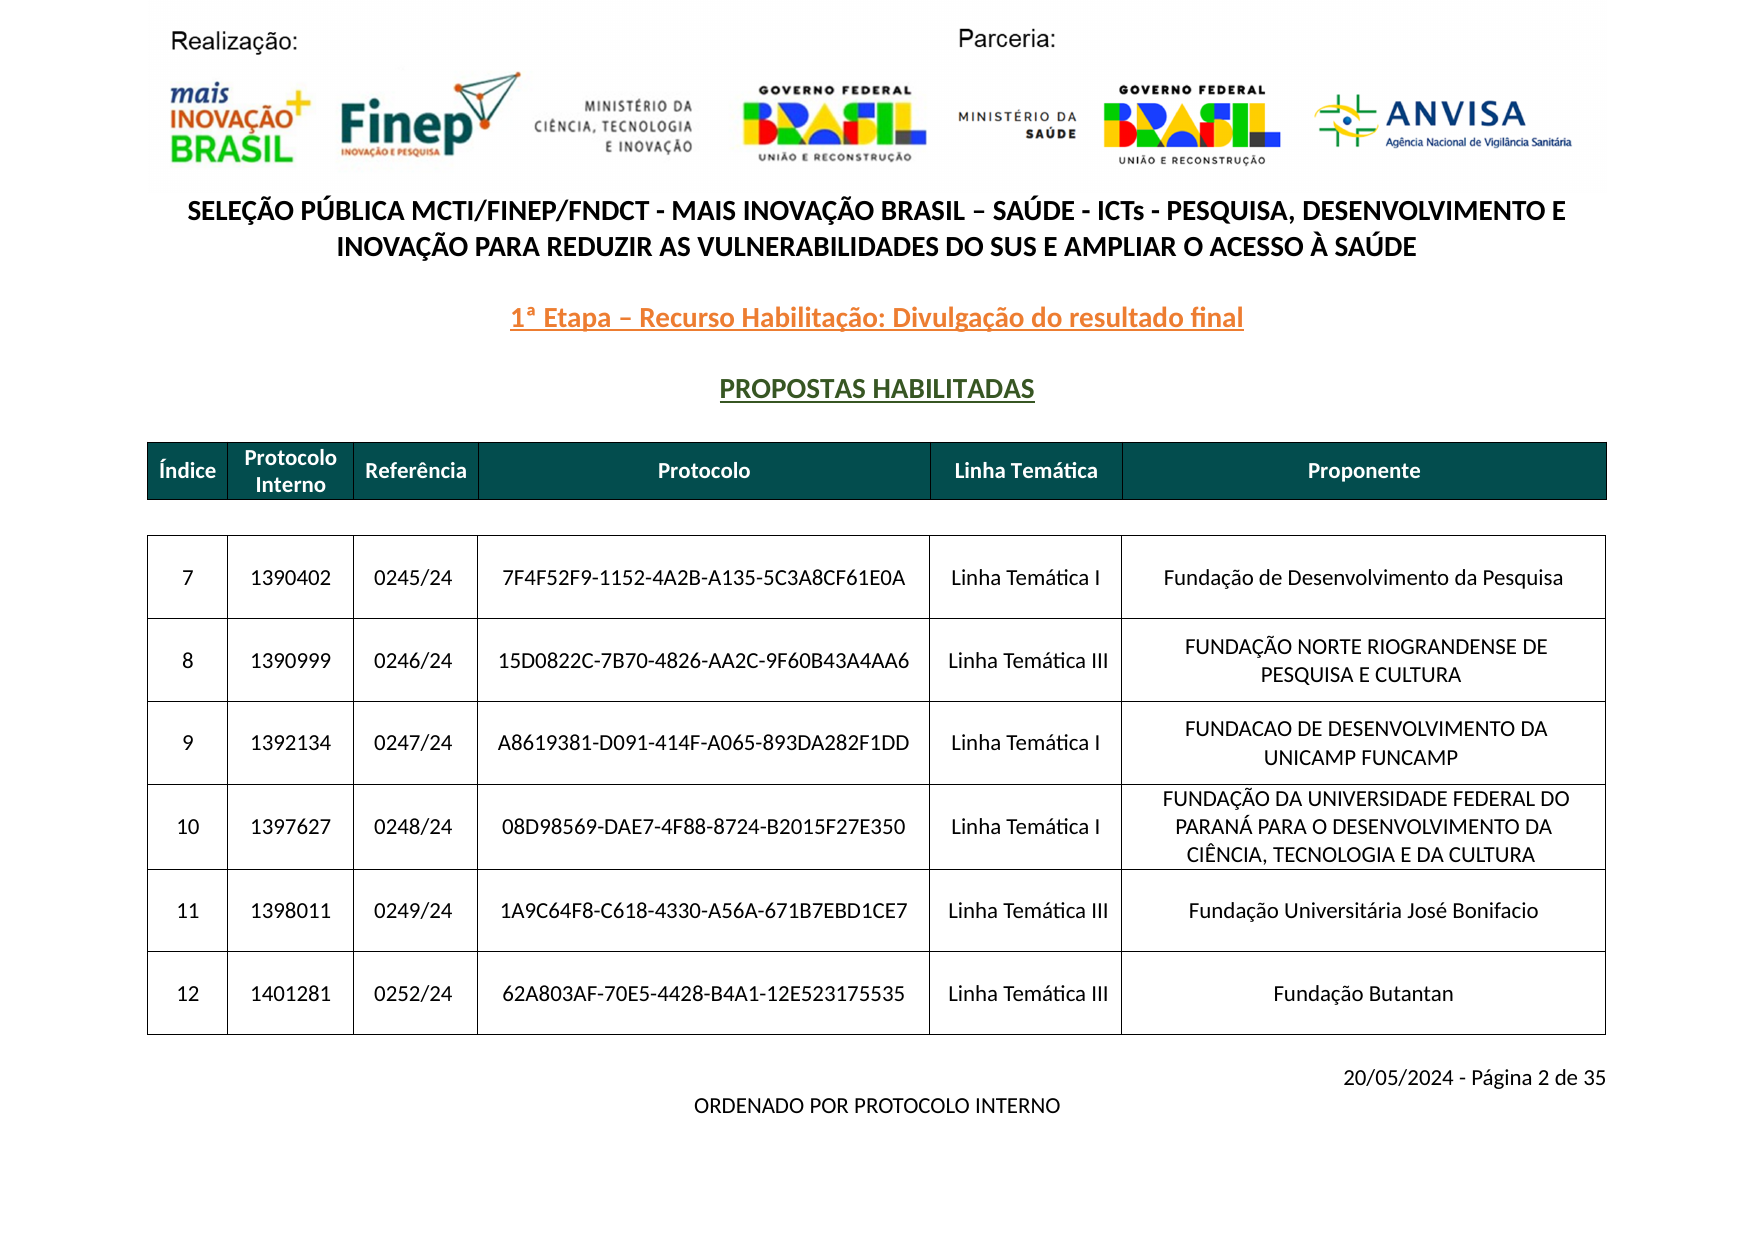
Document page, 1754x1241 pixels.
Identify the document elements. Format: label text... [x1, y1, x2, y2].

table_cell 1390402 [228, 536, 353, 618]
table_cell 0245/24 [354, 536, 477, 618]
table_cell 11 [148, 870, 227, 951]
table_cell Fundação Butantan [1122, 952, 1605, 1034]
table_cell 1A9C64F8-C618-4330-A56A-671B7EBD1CE7 [478, 870, 929, 951]
table_cell 08D98569-DAE7-4F88-8724-B2015F27E350 [478, 785, 929, 868]
table_cell Linha Temática I [930, 702, 1121, 783]
table_cell 7F4F52F9-1152-4A2B-A135-5C3A8CF61E0A [478, 536, 929, 618]
table_cell 0252/24 [354, 952, 477, 1034]
table_cell Fundação de Desenvolvimento da Pesquisa [1122, 536, 1605, 618]
table_cell Fundação Universitária José Bonifacio [1122, 870, 1605, 951]
table_cell 1401281 [228, 952, 353, 1034]
table_cell FUNDAÇÃO DA UNIVERSIDADE FEDERAL DO PARANÁ PARA O DESENVOLVIMENTO DA CIÊNCIA, TECNOLOGIA E DA CULTURA [1122, 785, 1605, 868]
table_cell 7 [148, 536, 227, 618]
table_cell 0246/24 [354, 619, 477, 701]
table_cell 62A803AF-70E5-4428-B4A1-12E523175535 [478, 952, 929, 1034]
table_cell 8 [148, 619, 227, 701]
table_cell 10 [148, 785, 227, 868]
table_cell A8619381-D091-414F-A065-893DA282F1DD [478, 702, 929, 783]
table_cell 9 [148, 702, 227, 783]
table_cell Linha Temática III [930, 870, 1121, 951]
table_cell 1390999 [228, 619, 353, 701]
table_cell 1392134 [228, 702, 353, 783]
table_cell Linha Temática III [930, 952, 1121, 1034]
table_cell Linha Temática I [930, 785, 1121, 868]
table_cell 1398011 [228, 870, 353, 951]
table_cell FUNDACAO DE DESENVOLVIMENTO DA UNICAMP FUNCAMP [1122, 702, 1605, 783]
table_cell 0247/24 [354, 702, 477, 783]
table_cell 0249/24 [354, 870, 477, 951]
table_cell Linha Temática III [930, 619, 1121, 701]
table_cell 12 [148, 952, 227, 1034]
table_cell FUNDAÇÃO NORTE RIOGRANDENSE DE PESQUISA E CULTURA [1122, 619, 1605, 701]
table_cell Linha Temática I [930, 536, 1121, 618]
table_cell 0248/24 [354, 785, 477, 868]
table_cell 15D0822C-7B70-4826-AA2C-9F60B43A4AA6 [478, 619, 929, 701]
table_cell 1397627 [228, 785, 353, 868]
